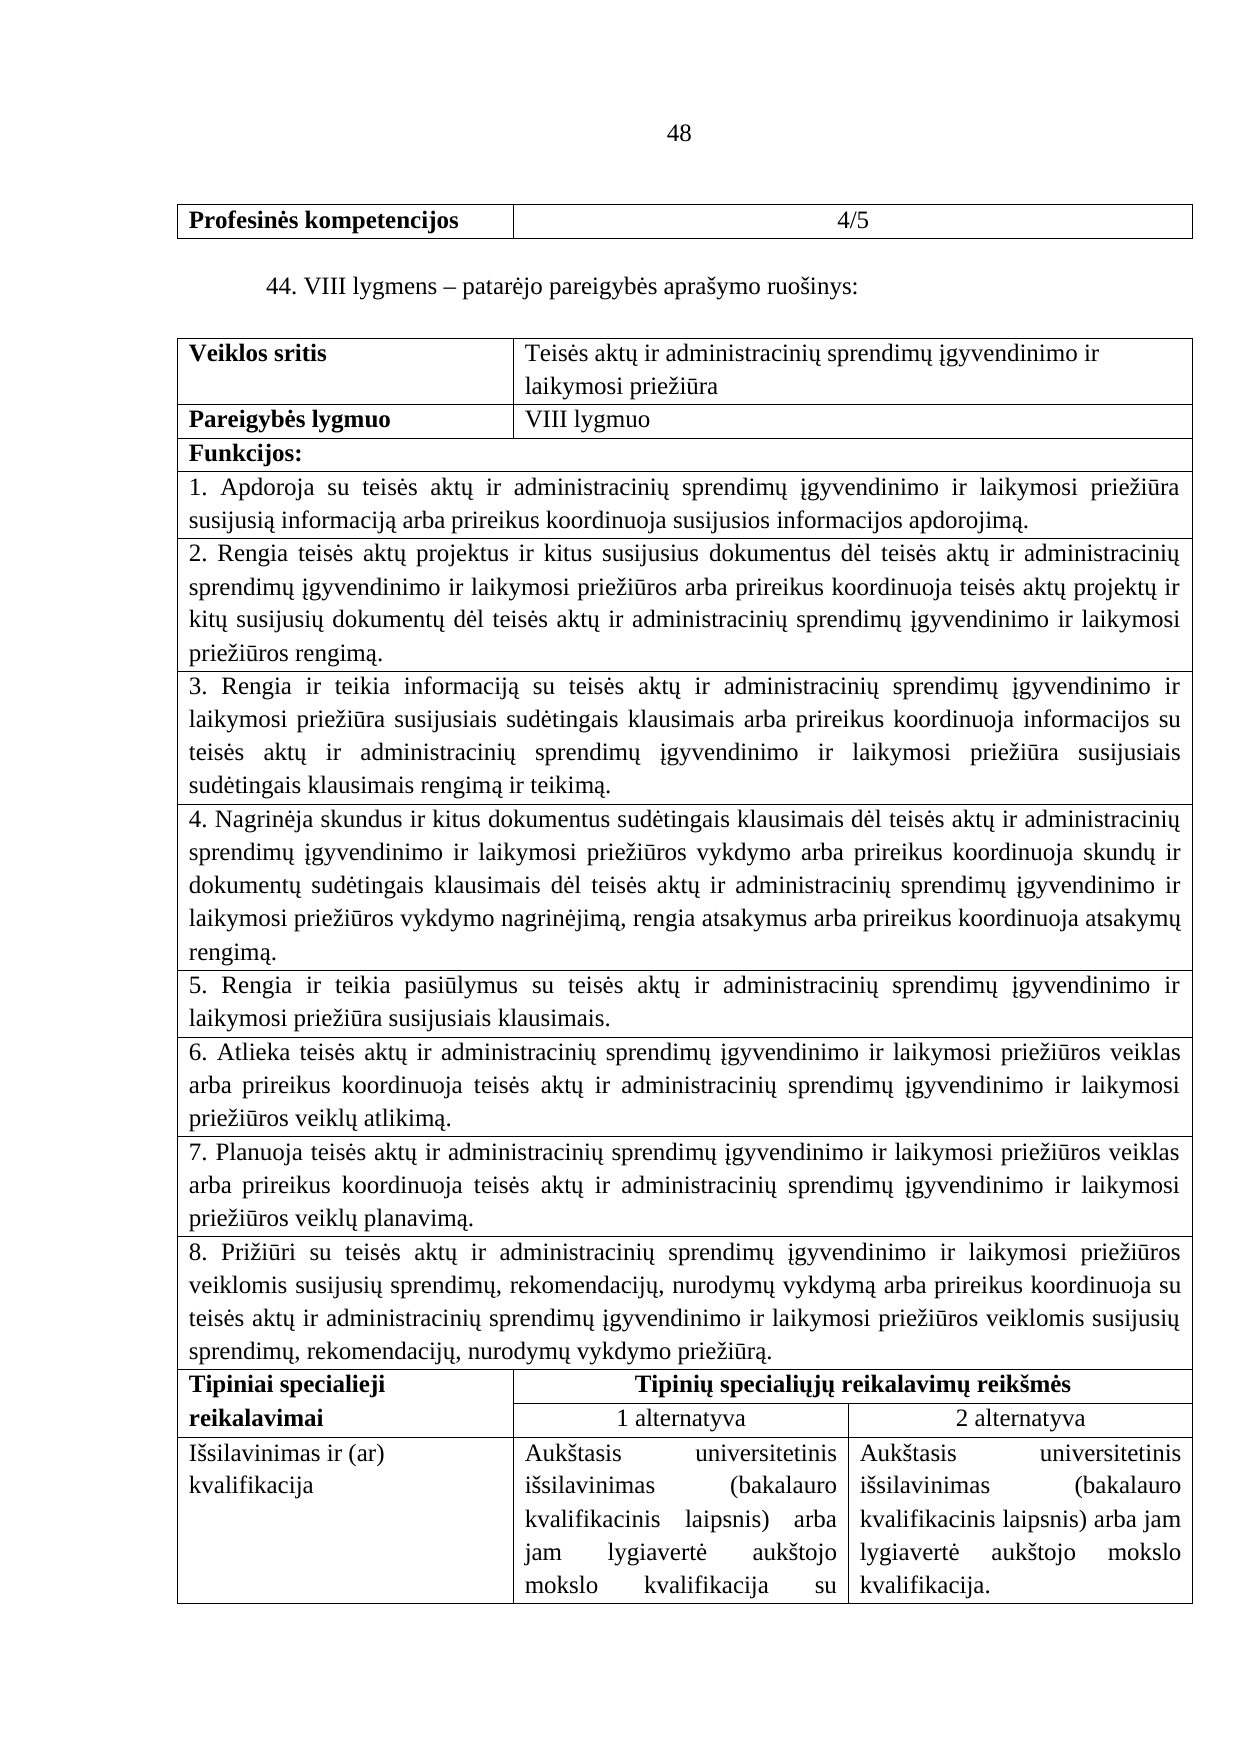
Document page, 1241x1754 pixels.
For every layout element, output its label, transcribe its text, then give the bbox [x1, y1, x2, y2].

table_cell Tipinių specialiųjų reikalavimų reikšmės [514, 1370, 1192, 1403]
table_cell 1. Apdoroja su teisės aktų ir administracinių sprendimų įgyvendinimo ir laikymosi priežiūra susijusią informaciją arba prireikus koordinuoja susijusios informacijos apdorojimą. [178, 472, 1192, 538]
table_cell 4/5 [514, 205, 1192, 238]
table_cell Funkcijos: [178, 439, 1192, 471]
table_header Teisės aktų ir administracinių sprendimų įgyvendinimo ir laikymosi priežiūra [514, 339, 1192, 404]
table_cell VIII lygmuo [514, 405, 1192, 438]
table_cell 1 alternatyva [514, 1404, 848, 1437]
table_cell Pareigybės lygmuo [178, 405, 513, 438]
table_cell 8. Prižiūri su teisės aktų ir administracinių sprendimų įgyvendinimo ir laikymosi priežiūros veiklomis susijusių sprendimų, rekomendacijų, nurodymų vykdymą arba prireikus koordinuoja su teisės aktų ir administracinių sprendimų įgyvendinimo ir laikymosi priežiūros veiklomis susijusių sprendimų, rekomendacijų, nurodymų vykdymo priežiūrą. [178, 1237, 1192, 1369]
table_cell 6. Atlieka teisės aktų ir administracinių sprendimų įgyvendinimo ir laikymosi priežiūros veiklas arba prireikus koordinuoja teisės aktų ir administracinių sprendimų įgyvendinimo ir laikymosi priežiūros veiklų atlikimą. [178, 1038, 1192, 1136]
table_cell 3. Rengia ir teikia informaciją su teisės aktų ir administracinių sprendimų įgyvendinimo ir laikymosi priežiūra susijusiais sudėtingais klausimais arba prireikus koordinuoja informacijos su teisės aktų ir administracinių sprendimų įgyvendinimo ir laikymosi priežiūra susijusiais sudėtingais klausimais rengimą ir teikimą. [178, 672, 1192, 803]
table_cell 5. Rengia ir teikia pasiūlymus su teisės aktų ir administracinių sprendimų įgyvendinimo ir laikymosi priežiūra susijusiais klausimais. [178, 971, 1192, 1036]
table_cell Aukštasis universitetinis išsilavinimas (bakalauro kvalifikacinis laipsnis) arba jam lygiavertė aukštojo mokslo kvalifikacija. [849, 1438, 1192, 1603]
table_cell 2 alternatyva [849, 1404, 1192, 1437]
table_cell Tipiniai specialieji reikalavimai [178, 1370, 513, 1437]
table_cell 4. Nagrinėja skundus ir kitus dokumentus sudėtingais klausimais dėl teisės aktų ir administracinių sprendimų įgyvendinimo ir laikymosi priežiūros vykdymo arba prireikus koordinuoja skundų ir dokumentų sudėtingais klausimais dėl teisės aktų ir administracinių sprendimų įgyvendinimo ir laikymosi priežiūros vykdymo nagrinėjimą, rengia atsakymus arba prireikus koordinuoja atsakymų rengimą. [178, 805, 1192, 970]
table_cell Išsilavinimas ir (ar) kvalifikacija [178, 1438, 513, 1603]
table_cell 7. Planuoja teisės aktų ir administracinių sprendimų įgyvendinimo ir laikymosi priežiūros veiklas arba prireikus koordinuoja teisės aktų ir administracinių sprendimų įgyvendinimo ir laikymosi priežiūros veiklų planavimą. [178, 1137, 1192, 1236]
table_cell Aukštasis universitetinis išsilavinimas (bakalauro kvalifikacinis laipsnis) arba jam lygiavertė aukštojo mokslo kvalifikacija su [514, 1438, 848, 1603]
table_header Veiklos sritis [178, 339, 513, 404]
table_cell 2. Rengia teisės aktų projektus ir kitus susijusius dokumentus dėl teisės aktų ir administracinių sprendimų įgyvendinimo ir laikymosi priežiūros arba prireikus koordinuoja teisės aktų projektų ir kitų susijusių dokumentų dėl teisės aktų ir administracinių sprendimų įgyvendinimo ir laikymosi priežiūros rengimą. [178, 539, 1192, 671]
table_cell Profesinės kompetencijos [178, 205, 513, 238]
text 44. VIII lygmens – patarėjo pareigybės aprašymo ruošinys: [177, 271, 1181, 300]
